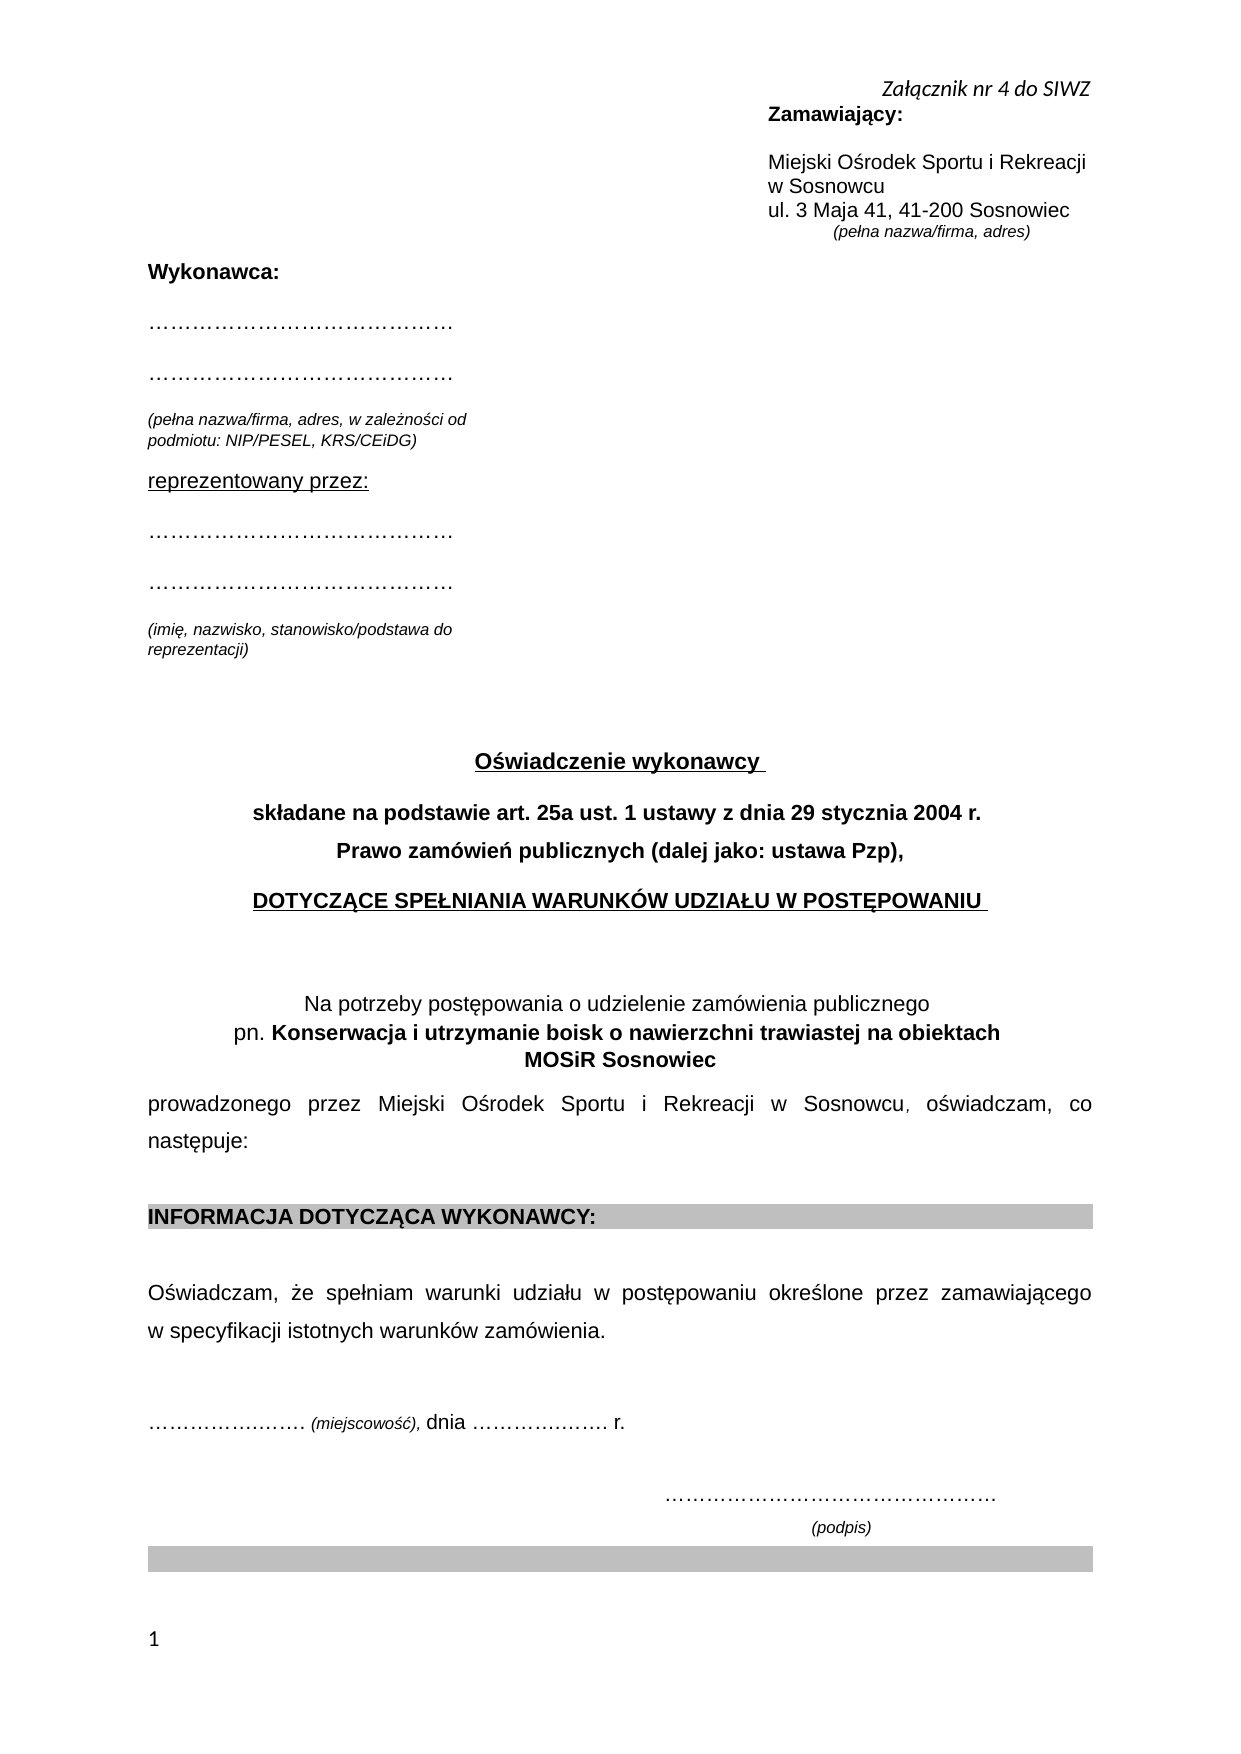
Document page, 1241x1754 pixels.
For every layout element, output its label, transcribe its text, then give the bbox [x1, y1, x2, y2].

text (pełna nazwa/firma, adres) [768, 222, 1093, 241]
text ………………………………………… [148, 1482, 1093, 1506]
text Zamawiający: [694, 102, 1093, 126]
text (podpis) [738, 1518, 1093, 1537]
text (pełna nazwa/firma, adres, w zależności od podmiotu: NIP/PESEL, KRS/CEiDG) [148, 410, 472, 450]
text (imię, nazwisko, stanowisko/podstawa do reprezentacji) [148, 619, 472, 659]
text ………………………………………………………………………… [148, 518, 472, 594]
text składane na podstawie art. 25a ust. 1 ustawy z dnia 29 stycznia 2004 r. [148, 800, 1093, 825]
text reprezentowany przez: [148, 468, 1093, 493]
text ul. 3 Maja 41, 41-200 Sosnowiec [768, 198, 1093, 222]
text INFORMACJA DOTYCZĄCA WYKONAWCY: [148, 1204, 1093, 1229]
text Prawo zamówień publicznych (dalej jako: ustawa Pzp), [148, 838, 1093, 863]
text Na potrzeby postępowania o udzielenie zamówienia publicznego pn. Konserwacja i utrzymanie boisk o nawierzchni trawiastej na obiektach MOSiR Sosnowiec [148, 991, 1093, 1072]
text …………….……. (miejscowość), dnia ………….……. r. [148, 1410, 1093, 1434]
text ………………………………………………………………………… [148, 309, 472, 385]
text Wykonawca: [148, 259, 1093, 284]
text Oświadczenie wykonawcy [148, 748, 1093, 774]
text Oświadczam, że spełniam warunki udziału w postępowaniu określone przez zamawiającego w specyfikacji istotnych warunków zamówienia. [148, 1280, 1093, 1343]
text Miejski Ośrodek Sportu i Rekreacji w Sosnowcu [768, 150, 1093, 198]
text DOTYCZĄCE SPEŁNIANIA WARUNKÓW UDZIAŁU W POSTĘPOWANIU [148, 888, 1093, 951]
text prowadzonego przez Miejski Ośrodek Sportu i Rekreacji w Sosnowcu, oświadczam, co następuje: [148, 1091, 1093, 1154]
